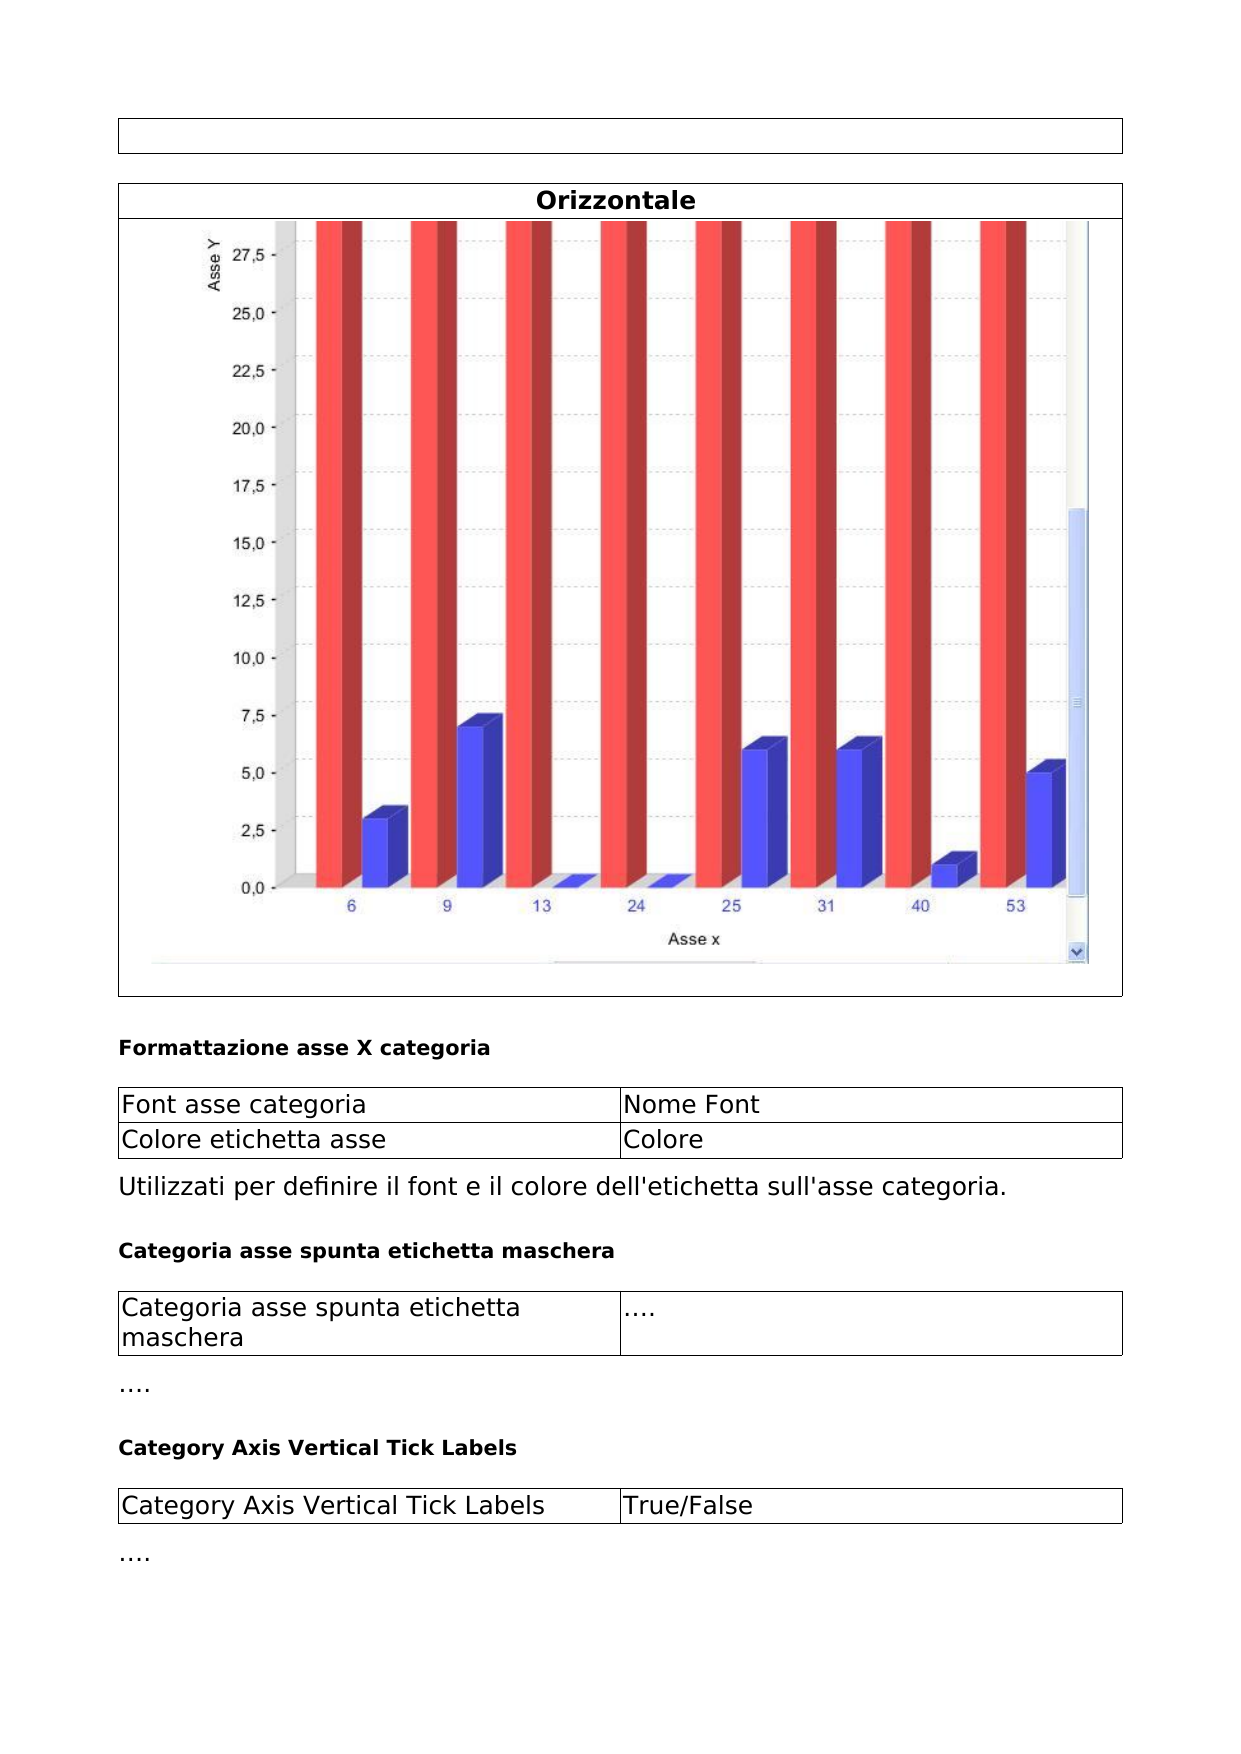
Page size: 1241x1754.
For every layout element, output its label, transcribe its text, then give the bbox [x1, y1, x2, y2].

table_header Font asse categoria [119, 1088, 620, 1122]
table_cell Colore [621, 1123, 1122, 1157]
table_header Nome Font [621, 1088, 1122, 1122]
table_cell Colore etichetta asse [119, 1123, 620, 1157]
subtitle Formattazione asse X categoria [118, 1036, 1122, 1060]
table_header …. [621, 1292, 1122, 1355]
text …. [118, 1538, 1122, 1567]
table_header Categoria asse spunta etichetta maschera [119, 1292, 620, 1355]
text Utilizzati per definire il font e il colore dell'etichetta sull'asse categoria. [118, 1172, 1122, 1201]
table_header Orizzontale [119, 184, 1122, 218]
text …. [118, 1370, 1122, 1399]
subtitle Category Axis Vertical Tick Labels [118, 1436, 1122, 1461]
table_cell [119, 219, 1122, 996]
subtitle Categoria asse spunta etichetta maschera [118, 1239, 1122, 1263]
table_cell [119, 119, 1122, 153]
picture [151, 221, 1089, 964]
table_header True/False [621, 1489, 1122, 1523]
table_header Category Axis Vertical Tick Labels [119, 1489, 620, 1523]
